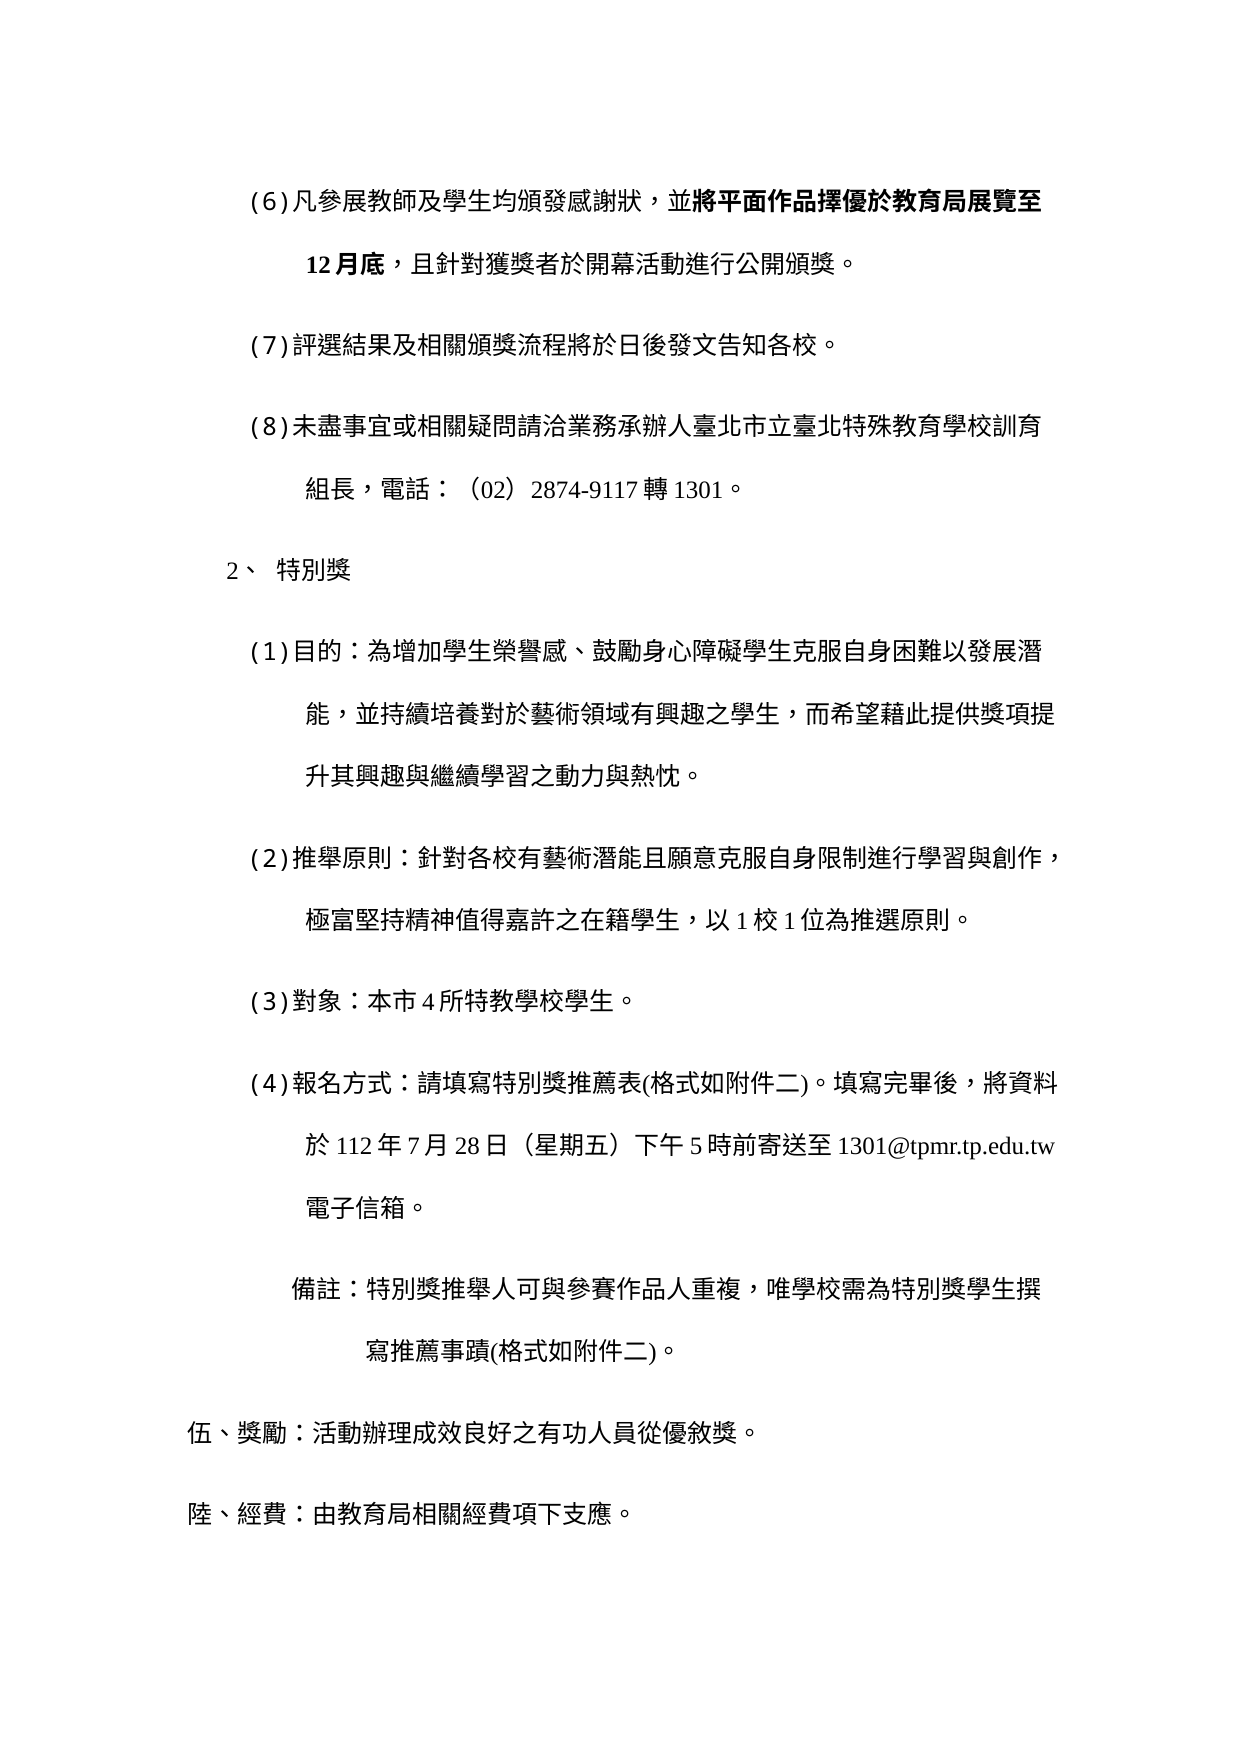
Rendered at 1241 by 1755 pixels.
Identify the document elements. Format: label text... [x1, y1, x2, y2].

list 評選結果及相關頒獎流程將於日後發文告知各校。 [247, 302, 1063, 364]
list 凡參展教師及學生均頒發感謝狀，並將平面作品擇優於教育局展覽至12月底，且針對獲獎者於開幕活動進行公開頒獎。 [247, 158, 1063, 283]
text 備註：特別獎推舉人可與參賽作品人重複，唯學校需為特別獎學生撰寫推薦事蹟(格式如附件二)。 [291, 1246, 1063, 1371]
list 推舉原則：針對各校有藝術潛能且願意克服自身限制進行學習與創作，極富堅持精神值得嘉許之在籍學生，以1校1位為推選原則。 [247, 814, 1063, 939]
list 對象：本市4所特教學校學生。 [247, 958, 1063, 1021]
list 經費：由教育局相關經費項下支應。 [187, 1471, 1063, 1533]
list 特別獎 [217, 527, 1063, 589]
list 未盡事宜或相關疑問請洽業務承辦人臺北市立臺北特殊教育學校訓育組長，電話：（02）2874-9117轉1301。 [247, 383, 1063, 508]
list 獎勵：活動辦理成效良好之有功人員從優敘獎。 [187, 1389, 1063, 1452]
list 報名方式：請填寫特別獎推薦表(格式如附件二)。填寫完畢後，將資料於112年7月28日（星期五）下午5時前寄送至1301@tpmr.tp.edu.tw電子信箱。 [247, 1039, 1063, 1227]
list 目的：為增加學生榮譽感、鼓勵身心障礙學生克服自身困難以發展潛能，並持續培養對於藝術領域有興趣之學生，而希望藉此提供獎項提升其興趣與繼續學習之動力與熱忱。 [247, 608, 1063, 796]
